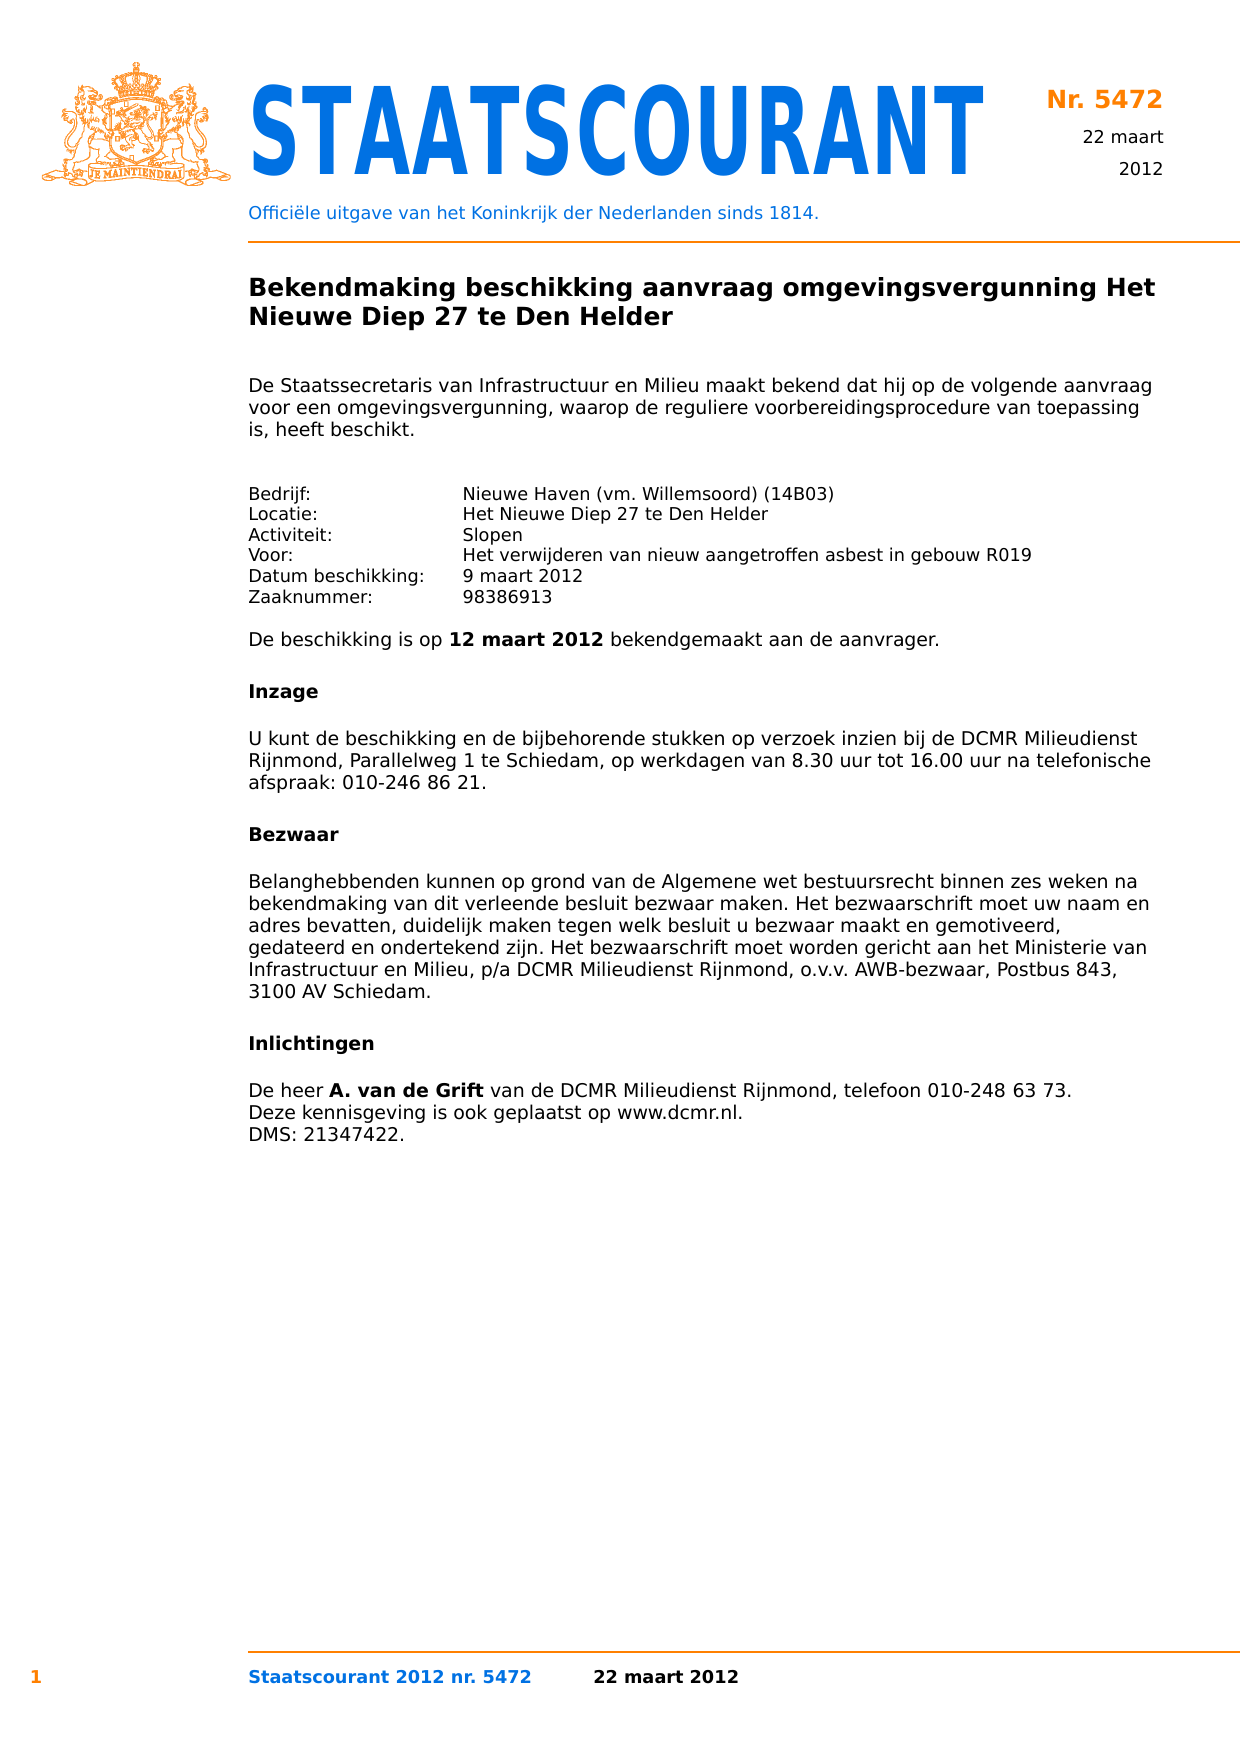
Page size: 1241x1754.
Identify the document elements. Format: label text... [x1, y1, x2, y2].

table_cell 2012 [998, 153, 1240, 203]
table_cell 98386913 [456, 587, 1163, 607]
subtitle Bekendmaking beschikking aanvraag omgevingsvergunning Het Nieuwe Diep 27 te Den Helder [248, 273, 1163, 331]
table_cell Nieuwe Haven (vm. Willemsoord) (14B03) [456, 484, 1163, 504]
text De beschikking is op 12 maart 2012 bekendgemaakt aan de aanvrager. [248, 629, 1163, 651]
table_header [456, 463, 1163, 483]
table_cell Het Nieuwe Diep 27 te Den Helder [456, 504, 1163, 525]
table_cell Slopen [456, 525, 1163, 545]
table_cell Officiële uitgave van het Koninkrijk der Nederlanden sinds 1814. [248, 203, 1240, 241]
table_cell Bedrijf: [248, 484, 456, 504]
text Deze kennisgeving is ook geplaatst op www.dcmr.nl. [248, 1102, 1163, 1124]
text De Staatssecretaris van Infrastructuur en Milieu maakt bekend dat hij op de volgende aanvraag voor een omgevingsvergunning, waarop de reguliere voorbereidingsprocedure van toepassing is, heeft beschikt. [248, 375, 1163, 441]
text U kunt de beschikking en de bijbehorende stukken op verzoek inzien bij de DCMR Milieudienst Rijnmond, Parallelweg 1 te Schiedam, op werkdagen van 8.30 uur tot 16.00 uur na telefonische afspraak: 010-246 86 21. [248, 728, 1163, 794]
table_cell Datum beschikking: [248, 566, 456, 587]
table_cell Het verwijderen van nieuw aangetroffen asbest in gebouw R019 [456, 545, 1163, 566]
picture [41, 62, 231, 186]
text Belanghebbenden kunnen op grond van de Algemene wet bestuursrecht binnen zes weken na bekendmaking van dit verleende besluit bezwaar maken. Het bezwaarschrift moet uw naam en adres bevatten, duidelijk maken tegen welk besluit u bezwaar maakt en gemotiveerd, gedateerd en ondertekend zijn. Het bezwaarschrift moet worden gericht aan het Ministerie van Infrastructuur en Milieu, p/a DCMR Milieudienst Rijnmond, o.v.v. AWB-bezwaar, Postbus 843, 3100 AV Schiedam. [248, 871, 1163, 1003]
subtitle Bezwaar [248, 824, 1163, 846]
table_cell 9 maart 2012 [456, 566, 1163, 587]
subtitle Inzage [248, 681, 1163, 703]
subtitle Inlichtingen [248, 1033, 1163, 1055]
text De heer A. van de Grift van de DCMR Milieudienst Rijnmond, telefoon 010-248 63 73. [248, 1080, 1163, 1102]
table_header STAATSCOURANT [248, 62, 998, 203]
table_cell Zaaknummer: [248, 587, 456, 607]
table_header [25, 62, 248, 241]
text DMS: 21347422. [248, 1124, 1163, 1146]
table_header Nr. 5472 [998, 62, 1240, 121]
table_cell Voor: [248, 545, 456, 566]
table_header [248, 463, 456, 483]
table_cell Locatie: [248, 504, 456, 525]
table_cell 22 maart [998, 121, 1240, 153]
table_cell Activiteit: [248, 525, 456, 545]
